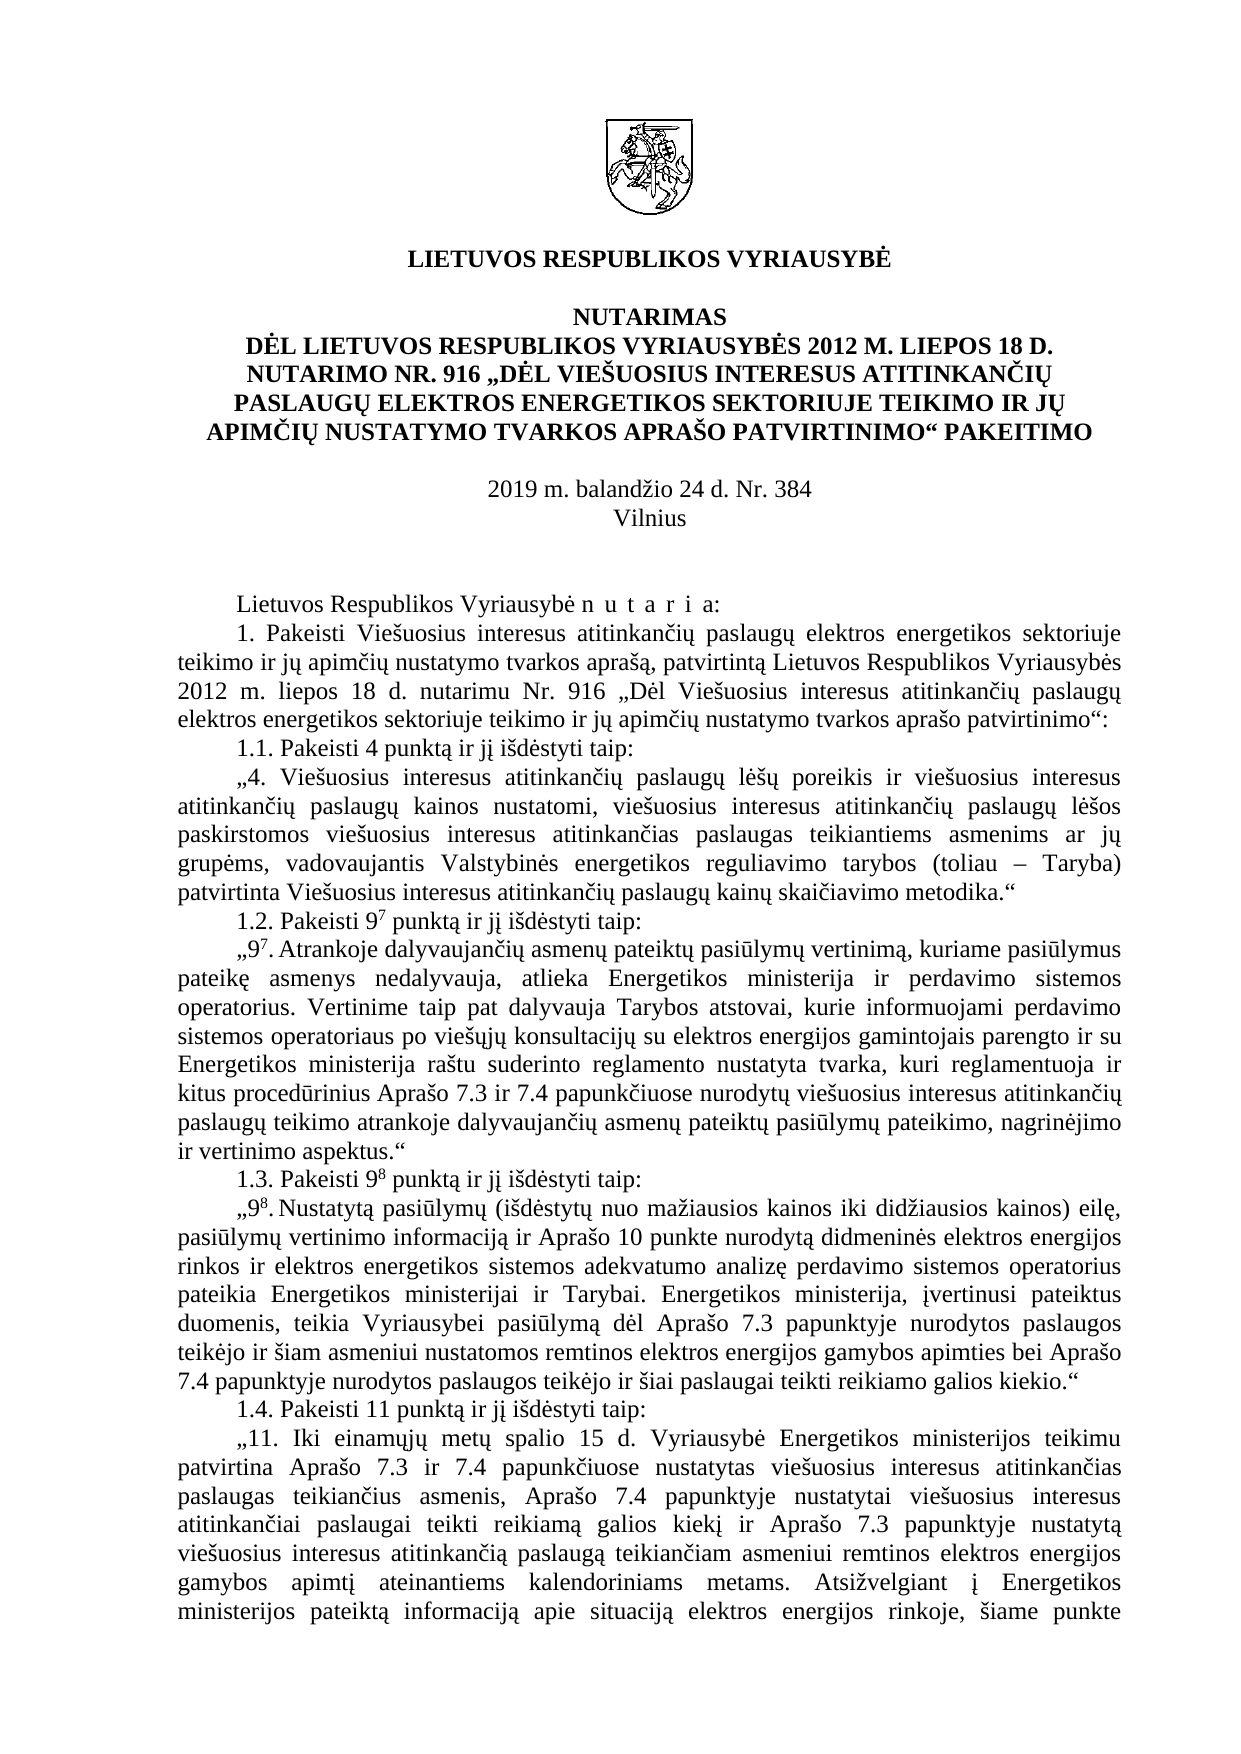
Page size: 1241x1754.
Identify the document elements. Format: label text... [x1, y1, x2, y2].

text 1.4. Pakeisti 11 punktą ir jį išdėstyti taip: [177, 1394, 1122, 1423]
text 1.1. Pakeisti 4 punktą ir jį išdėstyti taip: [177, 733, 1122, 762]
text 1. Pakeisti Viešuosius interesus atitinkančių paslaugų elektros energetikos sektoriuje teikimo ir jų apimčių nustatymo tvarkos aprašą, patvirtintą Lietuvos Respublikos Vyriausybės 2012 m. liepos 18 d. nutarimu Nr. 916 „Dėl Viešuosius interesus atitinkančių paslaugų elektros energetikos sektoriuje teikimo ir jų apimčių nustatymo tvarkos aprašo patvirtinimo“: [177, 618, 1122, 733]
text Lietuvos Respublikos Vyriausybė nutaria: [177, 589, 1122, 618]
text „97. Atrankoje dalyvaujančių asmenų pateiktų pasiūlymų vertinimą, kuriame pasiūlymus pateikę asmenys nedalyvauja, atlieka Energetikos ministerija ir perdavimo sistemos operatorius. Vertinime taip pat dalyvauja Tarybos atstovai, kurie informuojami perdavimo sistemos operatoriaus po viešųjų konsultacijų su elektros energijos gamintojais parengto ir su Energetikos ministerija raštu suderinto reglamento nustatyta tvarka, kuri reglamentuoja ir kitus procedūrinius Aprašo 7.3 ir 7.4 papunkčiuose nurodytų viešuosius interesus atitinkančių paslaugų teikimo atrankoje dalyvaujančių asmenų pateiktų pasiūlymų pateikimo, nagrinėjimo ir vertinimo aspektus.“ [177, 934, 1122, 1164]
text 1.3. Pakeisti 98 punktą ir jį išdėstyti taip: [177, 1164, 1122, 1193]
text „4. Viešuosius interesus atitinkančių paslaugų lėšų poreikis ir viešuosius interesus atitinkančių paslaugų kainos nustatomi, viešuosius interesus atitinkančių paslaugų lėšos paskirstomos viešuosius interesus atitinkančias paslaugas teikiantiems asmenims ar jų grupėms, vadovaujantis Valstybinės energetikos reguliavimo tarybos (toliau – Taryba) patvirtinta Viešuosius interesus atitinkančių paslaugų kainų skaičiavimo metodika.“ [177, 762, 1122, 906]
text nutarimas [177, 302, 1122, 331]
text Dėl LIETUVOS RESPUBLIKOS VYRIAUSYBĖS 2012 M. LIEPOS 18 D. NUTARIMO NR. 916 „DĖL VIEŠUOSIUS INTERESUS ATITINKANČIŲ PASLAUGŲ ELEKTROS ENERGETIKOS SEKTORIUJE TEIKIMO IR JŲ APIMČIŲ NUSTATYMO TVARKOS APRAŠO PATVIRTINIMO“ PAKEITIMO [177, 331, 1122, 446]
text 1.2. Pakeisti 97 punktą ir jį išdėstyti taip: [177, 906, 1122, 934]
text Vilnius [177, 503, 1122, 532]
text „11. Iki einamųjų metų spalio 15 d. Vyriausybė Energetikos ministerijos teikimu patvirtina Aprašo 7.3 ir 7.4 papunkčiuose nustatytas viešuosius interesus atitinkančias paslaugas teikiančius asmenis, Aprašo 7.4 papunktyje nustatytai viešuosius interesus atitinkančiai paslaugai teikti reikiamą galios kiekį ir Aprašo 7.3 papunktyje nustatytą viešuosius interesus atitinkančią paslaugą teikiančiam asmeniui remtinos elektros energijos gamybos apimtį ateinantiems kalendoriniams metams. Atsižvelgiant į Energetikos ministerijos pateiktą informaciją apie situaciją elektros energijos rinkoje, šiame punkte [177, 1423, 1122, 1624]
text Lietuvos Respublikos Vyriausybė [177, 244, 1122, 273]
text „98. Nustatytą pasiūlymų (išdėstytų nuo mažiausios kainos iki didžiausios kainos) eilę, pasiūlymų vertinimo informaciją ir Aprašo 10 punkte nurodytą didmeninės elektros energijos rinkos ir elektros energetikos sistemos adekvatumo analizę perdavimo sistemos operatorius pateikia Energetikos ministerijai ir Tarybai. Energetikos ministerija, įvertinusi pateiktus duomenis, teikia Vyriausybei pasiūlymą dėl Aprašo 7.3 papunktyje nurodytos paslaugos teikėjo ir šiam asmeniui nustatomos remtinos elektros energijos gamybos apimties bei Aprašo 7.4 papunktyje nurodytos paslaugos teikėjo ir šiai paslaugai teikti reikiamo galios kiekio.“ [177, 1193, 1122, 1394]
text 2019 m. balandžio 24 d. Nr. 384 [177, 474, 1122, 503]
